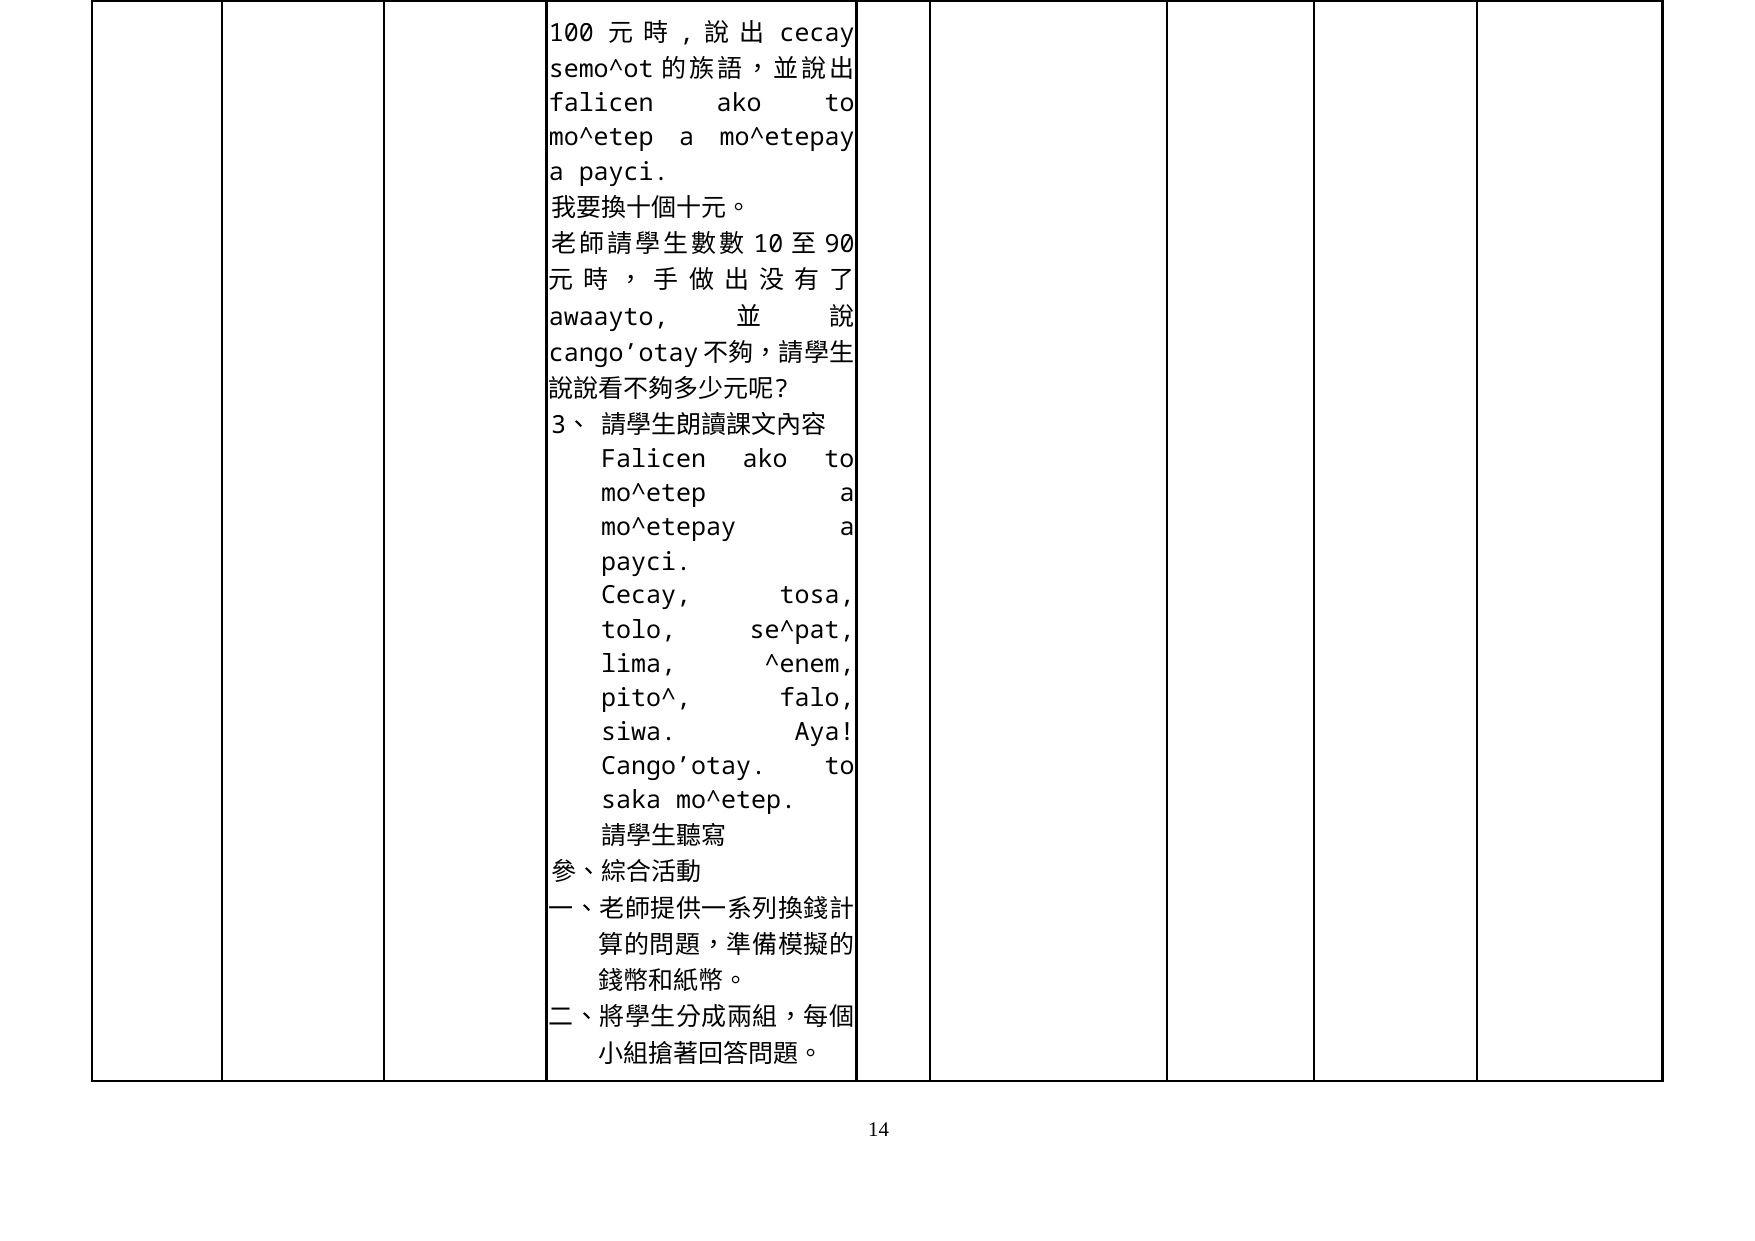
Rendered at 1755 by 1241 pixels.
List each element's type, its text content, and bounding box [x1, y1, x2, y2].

table_cell [93, 2, 221, 1080]
table_cell [1168, 2, 1313, 1080]
table_cell [931, 2, 1166, 1080]
table_cell 100元時,說出cecay semo^ot的族語，並說出falicen ako to mo^etep a mo^etepay a payci. 我要換十個十元。 老師請學生數數10至90元時，手做出没有了awaayto,並說cango’otay不夠，請學生說說看不夠多少元呢? 請學生朗讀課文內容 Falicen ako to mo^etep a mo^etepay a payci. Cecay, tosa, tolo, se^pat, lima, ^enem, pito^, falo, siwa. Aya! Cango’otay. to saka mo^etep. 請學生聽寫 參、綜合活動 一、老師提供一系列換錢計算的問題，準備模擬的錢幣和紙幣。 二、將學生分成兩組，每個小組搶著回答問題。 [548, 2, 855, 1080]
table_cell [1315, 2, 1476, 1080]
table_cell [385, 2, 545, 1080]
table_cell [1478, 2, 1661, 1080]
table_cell [858, 2, 929, 1080]
table_cell [223, 2, 383, 1080]
